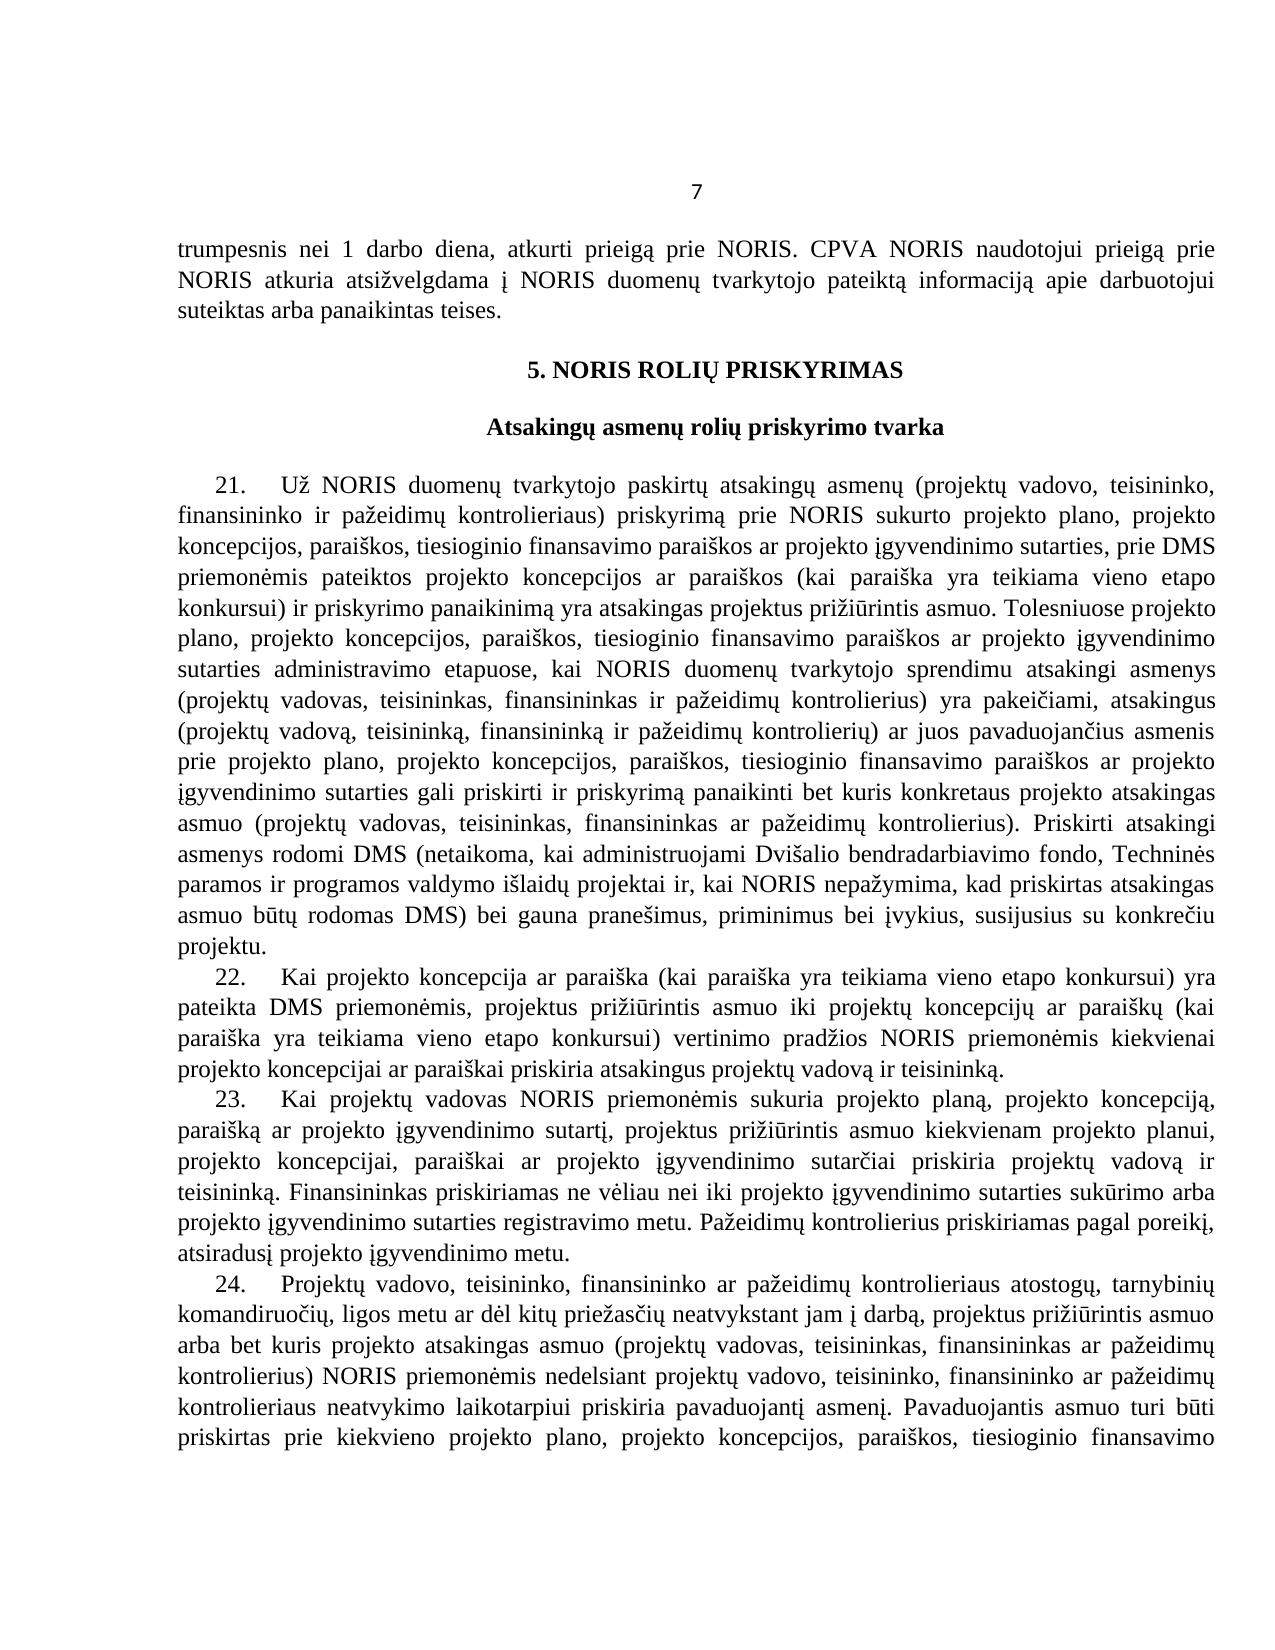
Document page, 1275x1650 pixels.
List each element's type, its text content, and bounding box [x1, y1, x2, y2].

text 24. Projektų vadovo, teisininko, finansininko ar pažeidimų kontrolieriaus atostogų, tarnybinių komandiruočių, ligos metu ar dėl kitų priežasčių neatvykstant jam į darbą, projektus prižiūrintis asmuo arba bet kuris projekto atsakingas asmuo (projektų vadovas, teisininkas, finansininkas ar pažeidimų kontrolierius) NORIS priemonėmis nedelsiant projektų vadovo, teisininko, finansininko ar pažeidimų kontrolieriaus neatvykimo laikotarpiui priskiria pavaduojantį asmenį. Pavaduojantis asmuo turi būti priskirtas prie kiekvieno projekto plano, projekto koncepcijos, paraiškos, tiesioginio finansavimo [177, 1269, 1216, 1451]
text 22. Kai projekto koncepcija ar paraiška (kai paraiška yra teikiama vieno etapo konkursui) yra pateikta DMS priemonėmis, projektus prižiūrintis asmuo iki projektų koncepcijų ar paraiškų (kai paraiška yra teikiama vieno etapo konkursui) vertinimo pradžios NORIS priemonėmis kiekvienai projekto koncepcijai ar paraiškai priskiria atsakingus projektų vadovą ir teisininką. [177, 962, 1216, 1082]
text 23. Kai projektų vadovas NORIS priemonėmis sukuria projekto planą, projekto koncepciją, paraišką ar projekto įgyvendinimo sutartį, projektus prižiūrintis asmuo kiekvienam projekto planui, projekto koncepcijai, paraiškai ar projekto įgyvendinimo sutarčiai priskiria projektų vadovą ir teisininką. Finansininkas priskiriamas ne vėliau nei iki projekto įgyvendinimo sutarties sukūrimo arba projekto įgyvendinimo sutarties registravimo metu. Pažeidimų kontrolierius priskiriamas pagal poreikį, atsiradusį projekto įgyvendinimo metu. [177, 1084, 1216, 1267]
text trumpesnis nei 1 darbo diena, atkurti prieigą prie NORIS. CPVA NORIS naudotojui prieigą prie NORIS atkuria atsižvelgdama į NORIS duomenų tvarkytojo pateiktą informaciją apie darbuotojui suteiktas arba panaikintas teises. [177, 234, 1216, 324]
text 5. NORIS ROLIŲ PRISKYRIMAS [177, 355, 1216, 384]
text Atsakingų asmenų rolių priskyrimo tvarka [177, 412, 1216, 441]
text 21. Už NORIS duomenų tvarkytojo paskirtų atsakingų asmenų (projektų vadovo, teisininko, finansininko ir pažeidimų kontrolieriaus) priskyrimą prie NORIS sukurto projekto plano, projekto koncepcijos, paraiškos, tiesioginio finansavimo paraiškos ar projekto įgyvendinimo sutarties, prie DMS priemonėmis pateiktos projekto koncepcijos ar paraiškos (kai paraiška yra teikiama vieno etapo konkursui) ir priskyrimo panaikinimą yra atsakingas projektus prižiūrintis asmuo. Tolesniuose projekto plano, projekto koncepcijos, paraiškos, tiesioginio finansavimo paraiškos ar projekto įgyvendinimo sutarties administravimo etapuose, kai NORIS duomenų tvarkytojo sprendimu atsakingi asmenys (projektų vadovas, teisininkas, finansininkas ir pažeidimų kontrolierius) yra pakeičiami, atsakingus (projektų vadovą, teisininką, finansininką ir pažeidimų kontrolierių) ar juos pavaduojančius asmenis prie projekto plano, projekto koncepcijos, paraiškos, tiesioginio finansavimo paraiškos ar projekto įgyvendinimo sutarties gali priskirti ir priskyrimą panaikinti bet kuris konkretaus projekto atsakingas asmuo (projektų vadovas, teisininkas, finansininkas ar pažeidimų kontrolierius). Priskirti atsakingi asmenys rodomi DMS (netaikoma, kai administruojami Dvišalio bendradarbiavimo fondo, Techninės paramos ir programos valdymo išlaidų projektai ir, kai NORIS nepažymima, kad priskirtas atsakingas asmuo būtų rodomas DMS) bei gauna pranešimus, priminimus bei įvykius, susijusius su konkrečiu projektu. [177, 470, 1216, 959]
